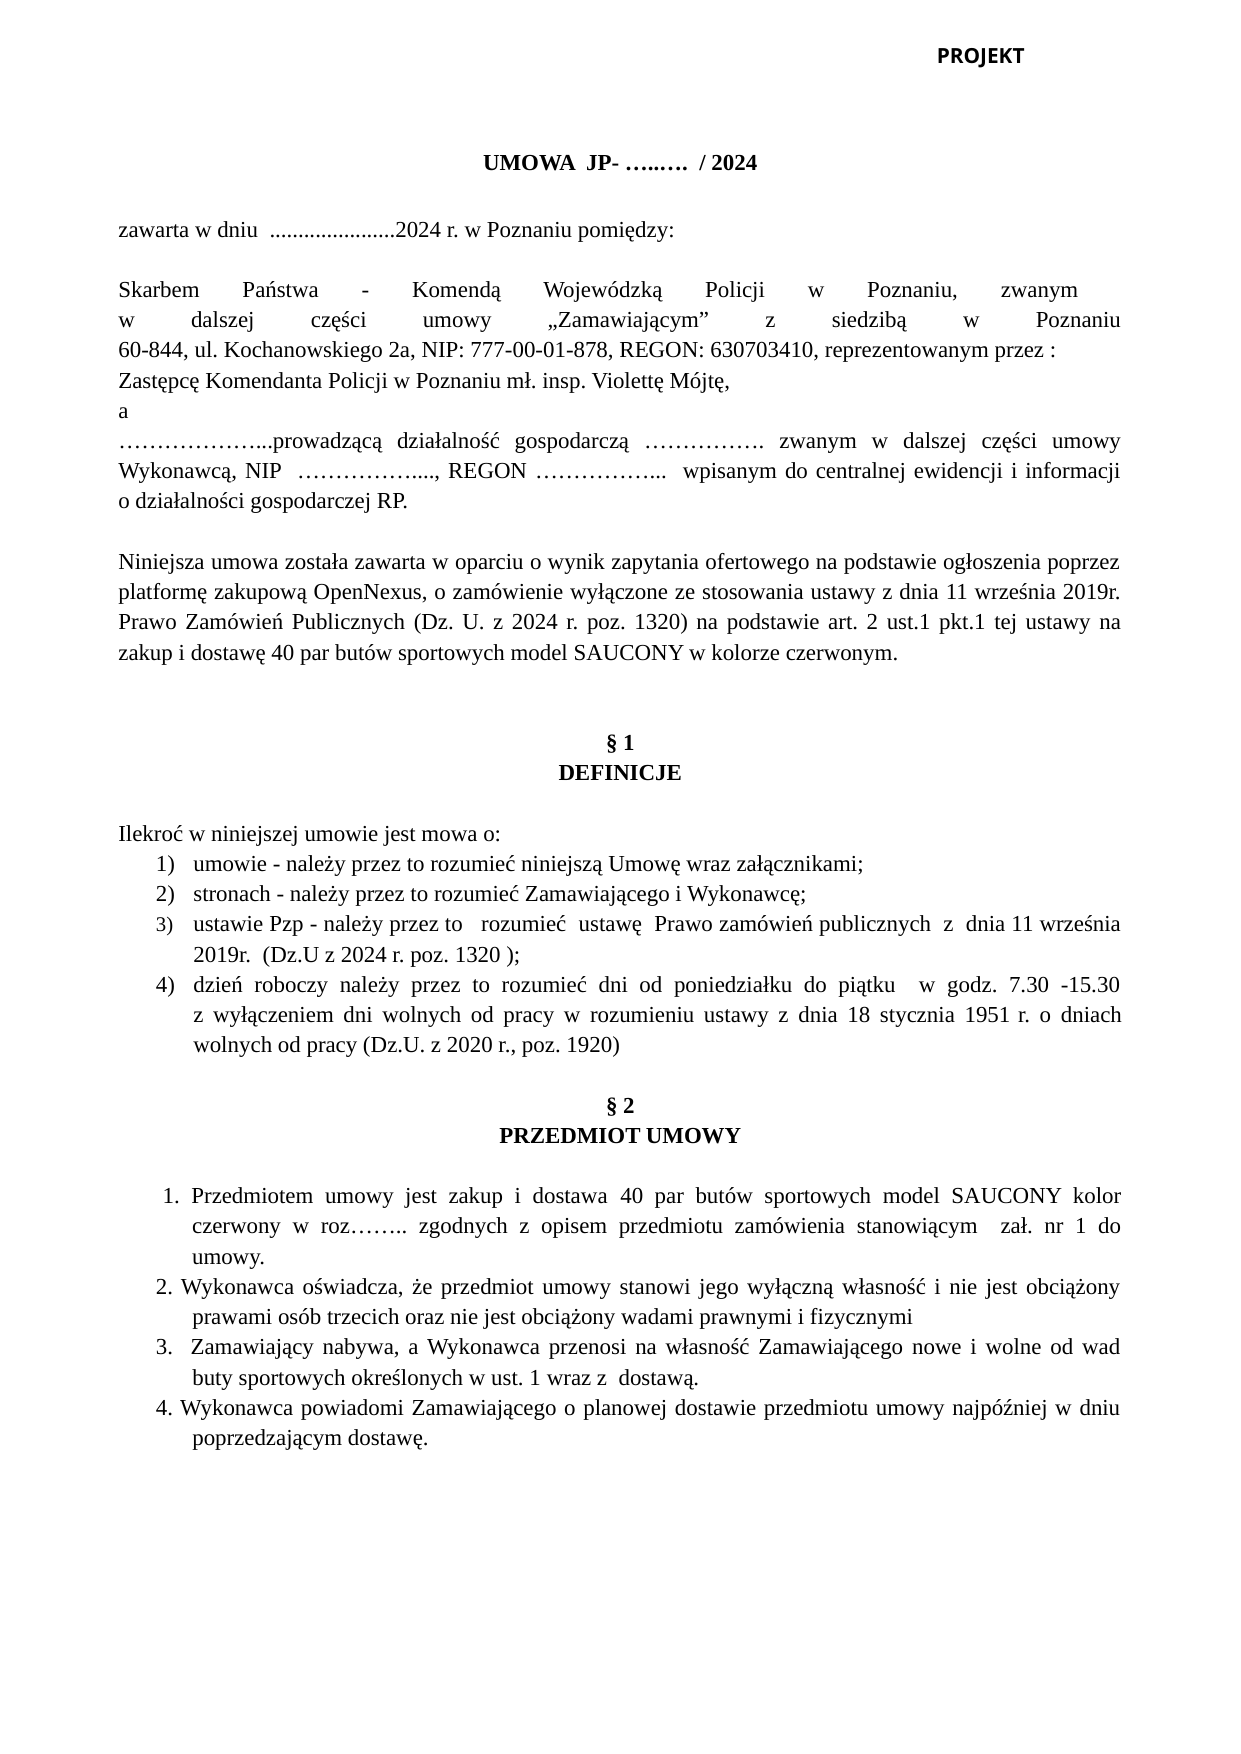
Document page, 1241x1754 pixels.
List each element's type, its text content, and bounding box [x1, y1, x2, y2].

text UMOWA JP- …..…. / 2024 [118, 149, 1122, 175]
text 3. Zamawiający nabywa, a Wykonawca przenosi na własność Zamawiającego nowe i wolne od wad buty sportowych określonych w ust. 1 wraz z dostawą. [156, 1333, 1122, 1390]
text a [118, 397, 1122, 423]
text Zastępcę Komendanta Policji w Poznaniu mł. insp. Violettę Mójtę, [118, 367, 1122, 393]
text zawarta w dniu ......................2024 r. w Poznaniu pomiędzy: [118, 216, 1122, 242]
text § 1 [118, 729, 1122, 756]
text 2. Wykonawca oświadcza, że przedmiot umowy stanowi jego wyłączną własność i nie jest obciążony prawami osób trzecich oraz nie jest obciążony wadami prawnymi i fizycznymi [156, 1273, 1122, 1329]
text Niniejsza umowa została zawarta w oparciu o wynik zapytania ofertowego na podstawie ogłoszenia poprzez platformę zakupową OpenNexus, o zamówienie wyłączone ze stosowania ustawy z dnia 11 września 2019r. Prawo Zamówień Publicznych (Dz. U. z 2024 r. poz. 1320) na podstawie art. 2 ust.1 pkt.1 tej ustawy na zakup i dostawę 40 par butów sportowych model SAUCONY w kolorze czerwonym. [118, 548, 1122, 665]
list dzień roboczy należy przez to rozumieć dni od poniedziałku do piątku w godz. 7.30 -15.30 z wyłączeniem dni wolnych od pracy w rozumieniu ustawy z dnia 18 stycznia 1951 r. o dniach wolnych od pracy (Dz.U. z 2020 r., poz. 1920) [156, 971, 1122, 1058]
text Skarbem Państwa - Komendą Wojewódzką Policji w Poznaniu, zwanym w dalszej części umowy „Zamawiającym” z siedzibą w Poznaniu 60-844, ul. Kochanowskiego 2a, NIP: 777-00-01-878, REGON: 630703410, reprezentowanym przez : [118, 276, 1122, 363]
list ustawie Pzp - należy przez to rozumieć ustawę Prawo zamówień publicznych z dnia 11 września 2019r. (Dz.U z 2024 r. poz. 1320 ); [156, 911, 1122, 967]
text PRZEDMIOT UMOWY [118, 1122, 1122, 1148]
list umowie - należy przez to rozumieć niniejszą Umowę wraz załącznikami; [156, 850, 1122, 876]
text Ilekroć w niniejszej umowie jest mowa o: [118, 820, 1122, 846]
text ………………...prowadzącą działalność gospodarczą ……………. zwanym w dalszej części umowy Wykonawcą, NIP ……………...., REGON ……………... wpisanym do centralnej ewidencji i informacji o działalności gospodarczej RP. [118, 427, 1122, 514]
text § 2 [118, 1092, 1122, 1118]
text 1. Przedmiotem umowy jest zakup i dostawa 40 par butów sportowych model SAUCONY kolor czerwony w roz…….. zgodnych z opisem przedmiotu zamówienia stanowiącym zał. nr 1 do umowy. [162, 1182, 1122, 1269]
list stronach - należy przez to rozumieć Zamawiającego i Wykonawcę; [156, 880, 1122, 907]
text 4. Wykonawca powiadomi Zamawiającego o planowej dostawie przedmiotu umowy najpóźniej w dniu poprzedzającym dostawę. [156, 1394, 1122, 1450]
text DEFINICJE [118, 759, 1122, 786]
